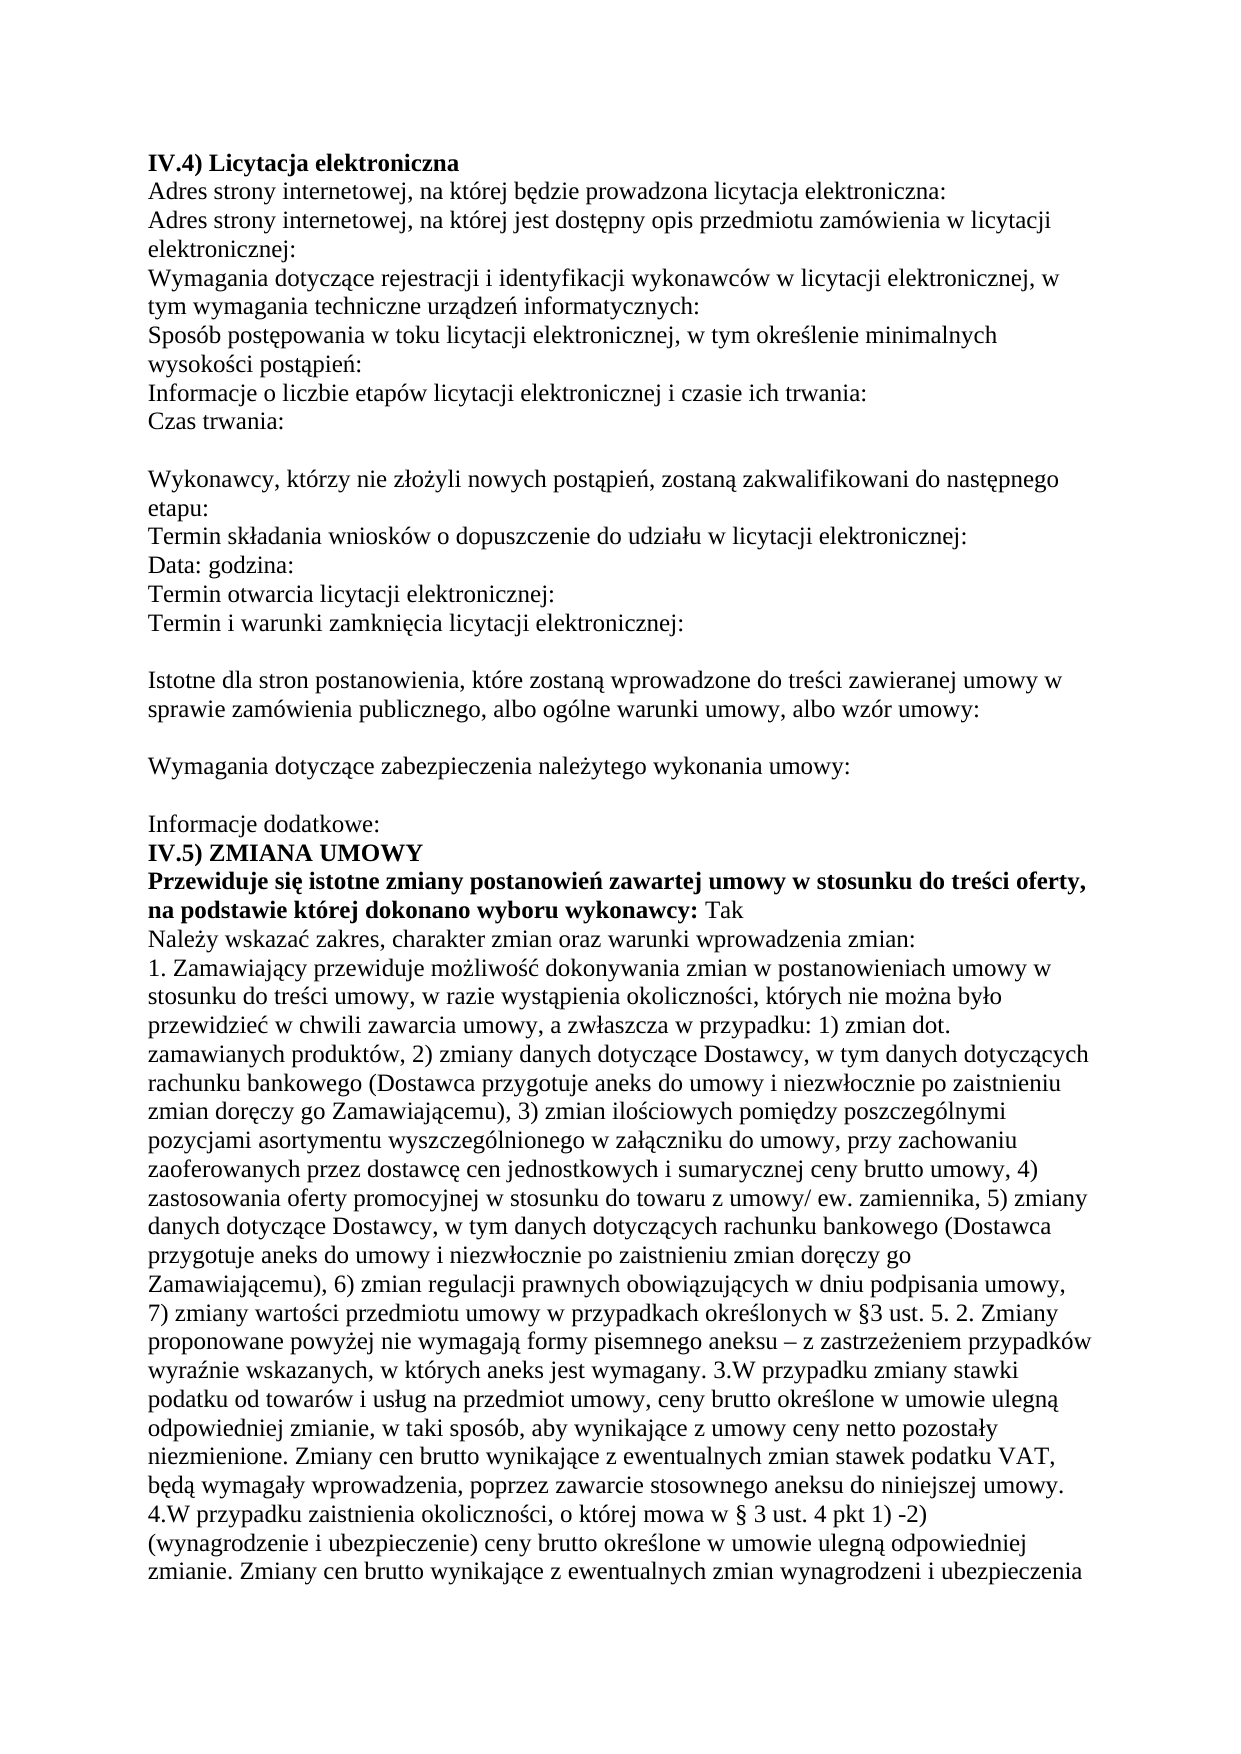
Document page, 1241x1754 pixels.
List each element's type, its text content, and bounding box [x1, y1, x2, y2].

text Termin i warunki zamknięcia licytacji elektronicznej: [148, 608, 1093, 636]
text Czas trwania: Wykonawcy, którzy nie złożyli nowych postąpień, zostaną zakwalifikowani do następnego etapu: [148, 406, 1093, 521]
text Informacje dodatkowe: [148, 780, 1093, 838]
text Informacje o liczbie etapów licytacji elektronicznej i czasie ich trwania: [148, 378, 1093, 406]
text Wymagania dotyczące rejestracji i identyfikacji wykonawców w licytacji elektronicznej, w tym wymagania techniczne urządzeń informatycznych: [148, 263, 1093, 320]
text IV.4) Licytacja elektroniczna Adres strony internetowej, na której będzie prowadzona licytacja elektroniczna: [148, 148, 1093, 205]
text Sposób postępowania w toku licytacji elektronicznej, w tym określenie minimalnych wysokości postąpień: [148, 320, 1093, 378]
text Adres strony internetowej, na której jest dostępny opis przedmiotu zamówienia w licytacji elektronicznej: [148, 205, 1093, 263]
text Termin składania wniosków o dopuszczenie do udziału w licytacji elektronicznej: Data: godzina: Termin otwarcia licytacji elektronicznej: [148, 521, 1093, 608]
text IV.5) ZMIANA UMOWY Przewiduje się istotne zmiany postanowień zawartej umowy w stosunku do treści oferty, na podstawie której dokonano wyboru wykonawcy: Tak Należy wskazać zakres, charakter zmian oraz warunki wprowadzenia zmian: 1. Zamawiający przewiduje możliwość dokonywania zmian w postanowieniach umowy w stosunku do treści umowy, w razie wystąpienia okoliczności, których nie można było przewidzieć w chwili zawarcia umowy, a zwłaszcza w przypadku: 1) zmian dot. zamawianych produktów, 2) zmiany danych dotyczące Dostawcy, w tym danych dotyczących rachunku bankowego (Dostawca przygotuje aneks do umowy i niezwłocznie po zaistnieniu zmian doręczy go Zamawiającemu), 3) zmian ilościowych pomiędzy poszczególnymi pozycjami asortymentu wyszczególnionego w załączniku do umowy, przy zachowaniu zaoferowanych przez dostawcę cen jednostkowych i sumarycznej ceny brutto umowy, 4) zastosowania oferty promocyjnej w stosunku do towaru z umowy/ ew. zamiennika, 5) zmiany danych dotyczące Dostawcy, w tym danych dotyczących rachunku bankowego (Dostawca przygotuje aneks do umowy i niezwłocznie po zaistnieniu zmian doręczy go Zamawiającemu), 6) zmian regulacji prawnych obowiązujących w dniu podpisania umowy, 7) zmiany wartości przedmiotu umowy w przypadkach określonych w §3 ust. 5. 2. Zmiany proponowane powyżej nie wymagają formy pisemnego aneksu – z zastrzeżeniem przypadków wyraźnie wskazanych, w których aneks jest wymagany. 3.W przypadku zmiany stawki podatku od towarów i usług na przedmiot umowy, ceny brutto określone w umowie ulegną odpowiedniej zmianie, w taki sposób, aby wynikające z umowy ceny netto pozostały niezmienione. Zmiany cen brutto wynikające z ewentualnych zmian stawek podatku VAT, będą wymagały wprowadzenia, poprzez zawarcie stosownego aneksu do niniejszej umowy. 4.W przypadku zaistnienia okoliczności, o której mowa w § 3 ust. 4 pkt 1) -2) (wynagrodzenie i ubezpieczenie) ceny brutto określone w umowie ulegną odpowiedniej zmianie. Zmiany cen brutto wynikające z ewentualnych zmian wynagrodzeni i ubezpieczenia [148, 838, 1093, 1585]
text Istotne dla stron postanowienia, które zostaną wprowadzone do treści zawieranej umowy w sprawie zamówienia publicznego, albo ogólne warunki umowy, albo wzór umowy: [148, 636, 1093, 723]
text Wymagania dotyczące zabezpieczenia należytego wykonania umowy: [148, 723, 1093, 780]
